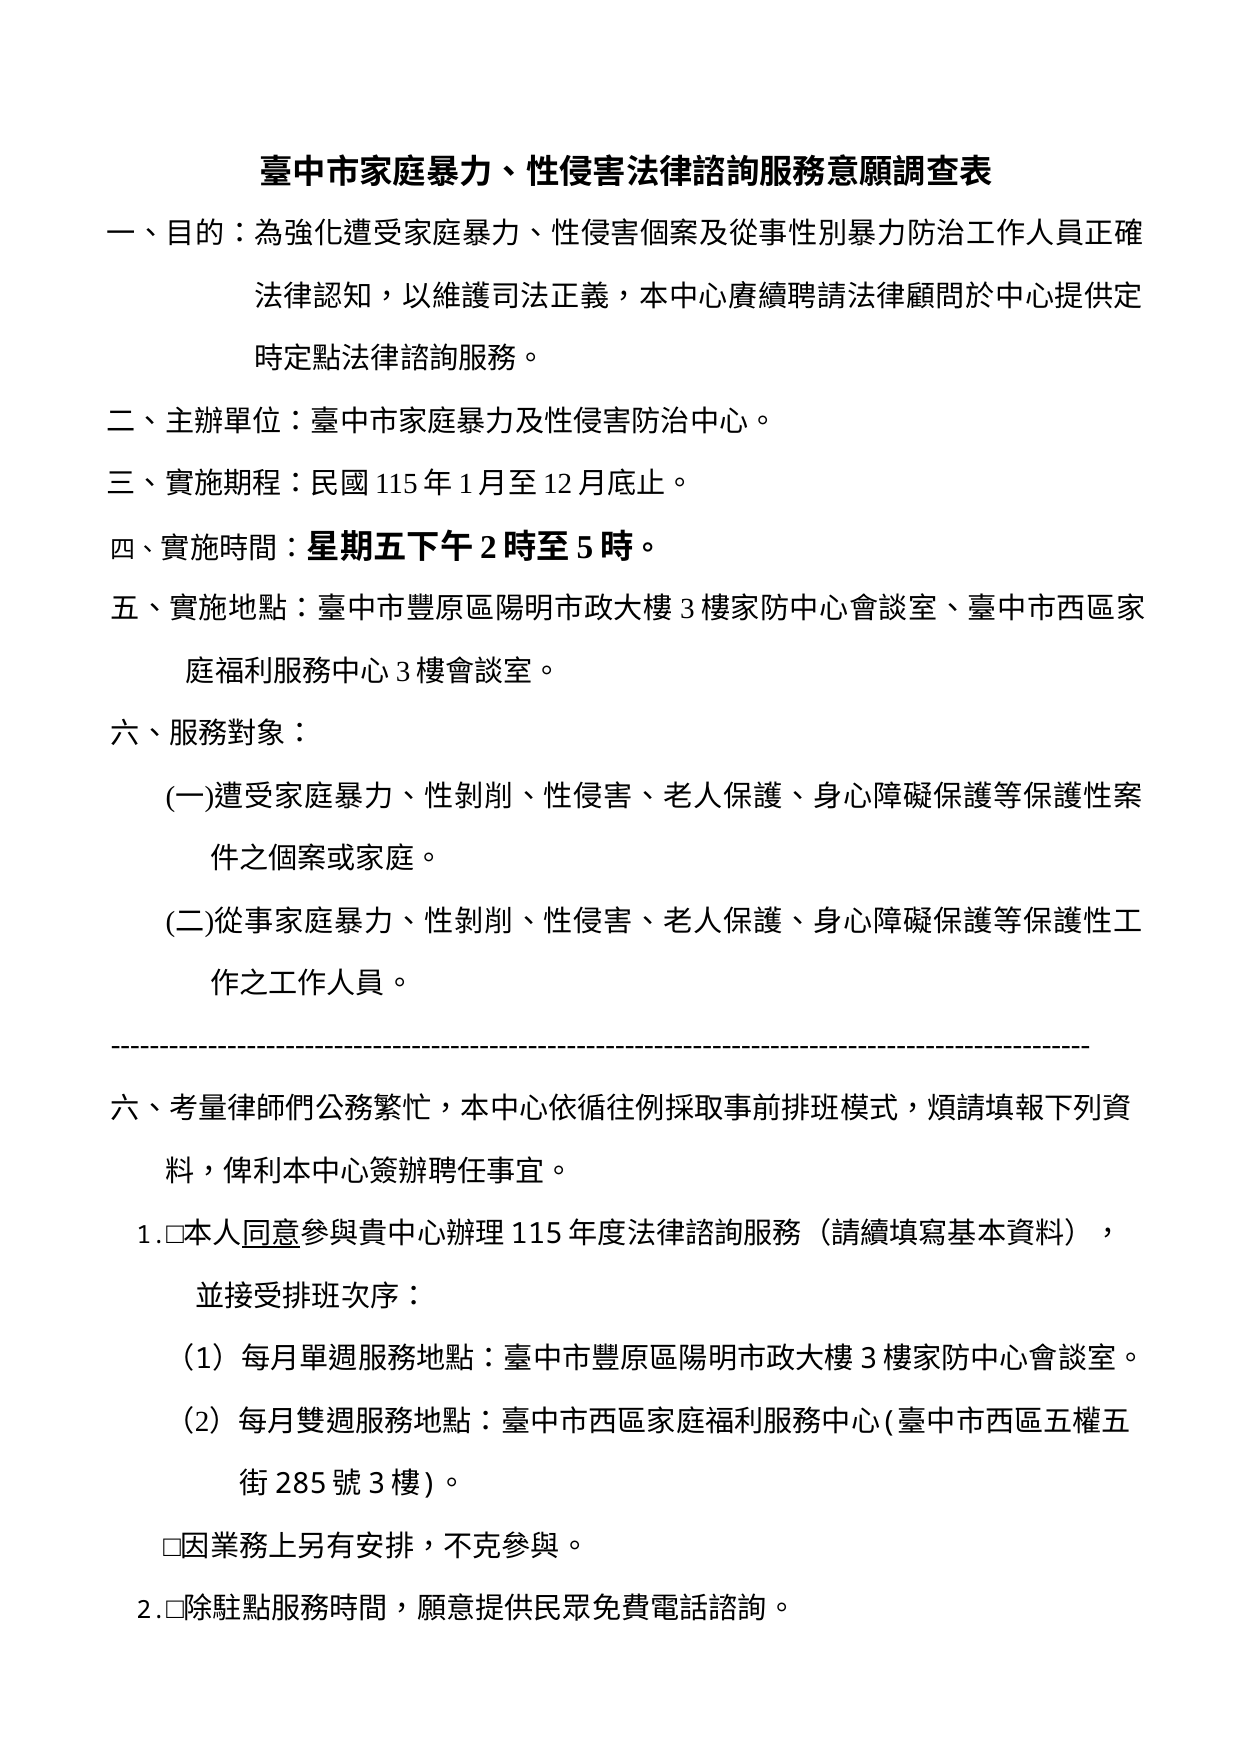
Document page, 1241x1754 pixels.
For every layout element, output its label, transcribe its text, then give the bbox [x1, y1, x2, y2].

list □除駐點服務時間，願意提供民眾免費電話諮詢。 [136, 1564, 1146, 1627]
text ----------------------------------------------------------------------------------------------------- [111, 1002, 1146, 1064]
list 每月單週服務地點：臺中市豐原區陽明市政大樓3樓家防中心會談室。 [165, 1314, 1146, 1377]
text 一、目的：為強化遭受家庭暴力、性侵害個案及從事性別暴力防治工作人員正確法律認知，以維護司法正義，本中心賡續聘請法律顧問於中心提供定時定點法律諮詢服務。 [106, 189, 1146, 377]
list 從事家庭暴力、性剝削、性侵害、老人保護、身心障礙保護等保護性工作之工作人員。 [165, 877, 1146, 1002]
list 每月雙週服務地點：臺中市西區家庭福利服務中心(臺中市西區五權五街285號3樓)。 [165, 1377, 1146, 1502]
list □本人同意參與貴中心辦理115年度法律諮詢服務（請續填寫基本資料），並接受排班次序： [136, 1189, 1146, 1314]
text 三、實施期程：民國115年1月至12月底止。 [106, 439, 1146, 502]
list 服務對象： [111, 689, 1146, 752]
text 臺中市家庭暴力、性侵害法律諮詢服務意願調查表 [106, 127, 1146, 189]
list 遭受家庭暴力、性剝削、性侵害、老人保護、身心障礙保護等保護性案件之個案或家庭。 [165, 752, 1146, 877]
list 實施地點：臺中市豐原區陽明市政大樓3樓家防中心會談室、臺中市西區家庭福利服務中心3樓會談室。 [111, 564, 1146, 689]
list 實施時間：星期五下午2時至5時。 [111, 502, 1146, 564]
text □因業務上另有安排，不克參與。 [136, 1502, 1146, 1564]
list 考量律師們公務繁忙，本中心依循往例採取事前排班模式，煩請填報下列資料，俾利本中心簽辦聘任事宜。 [111, 1064, 1146, 1189]
text 二、主辦單位：臺中市家庭暴力及性侵害防治中心。 [106, 377, 1146, 439]
